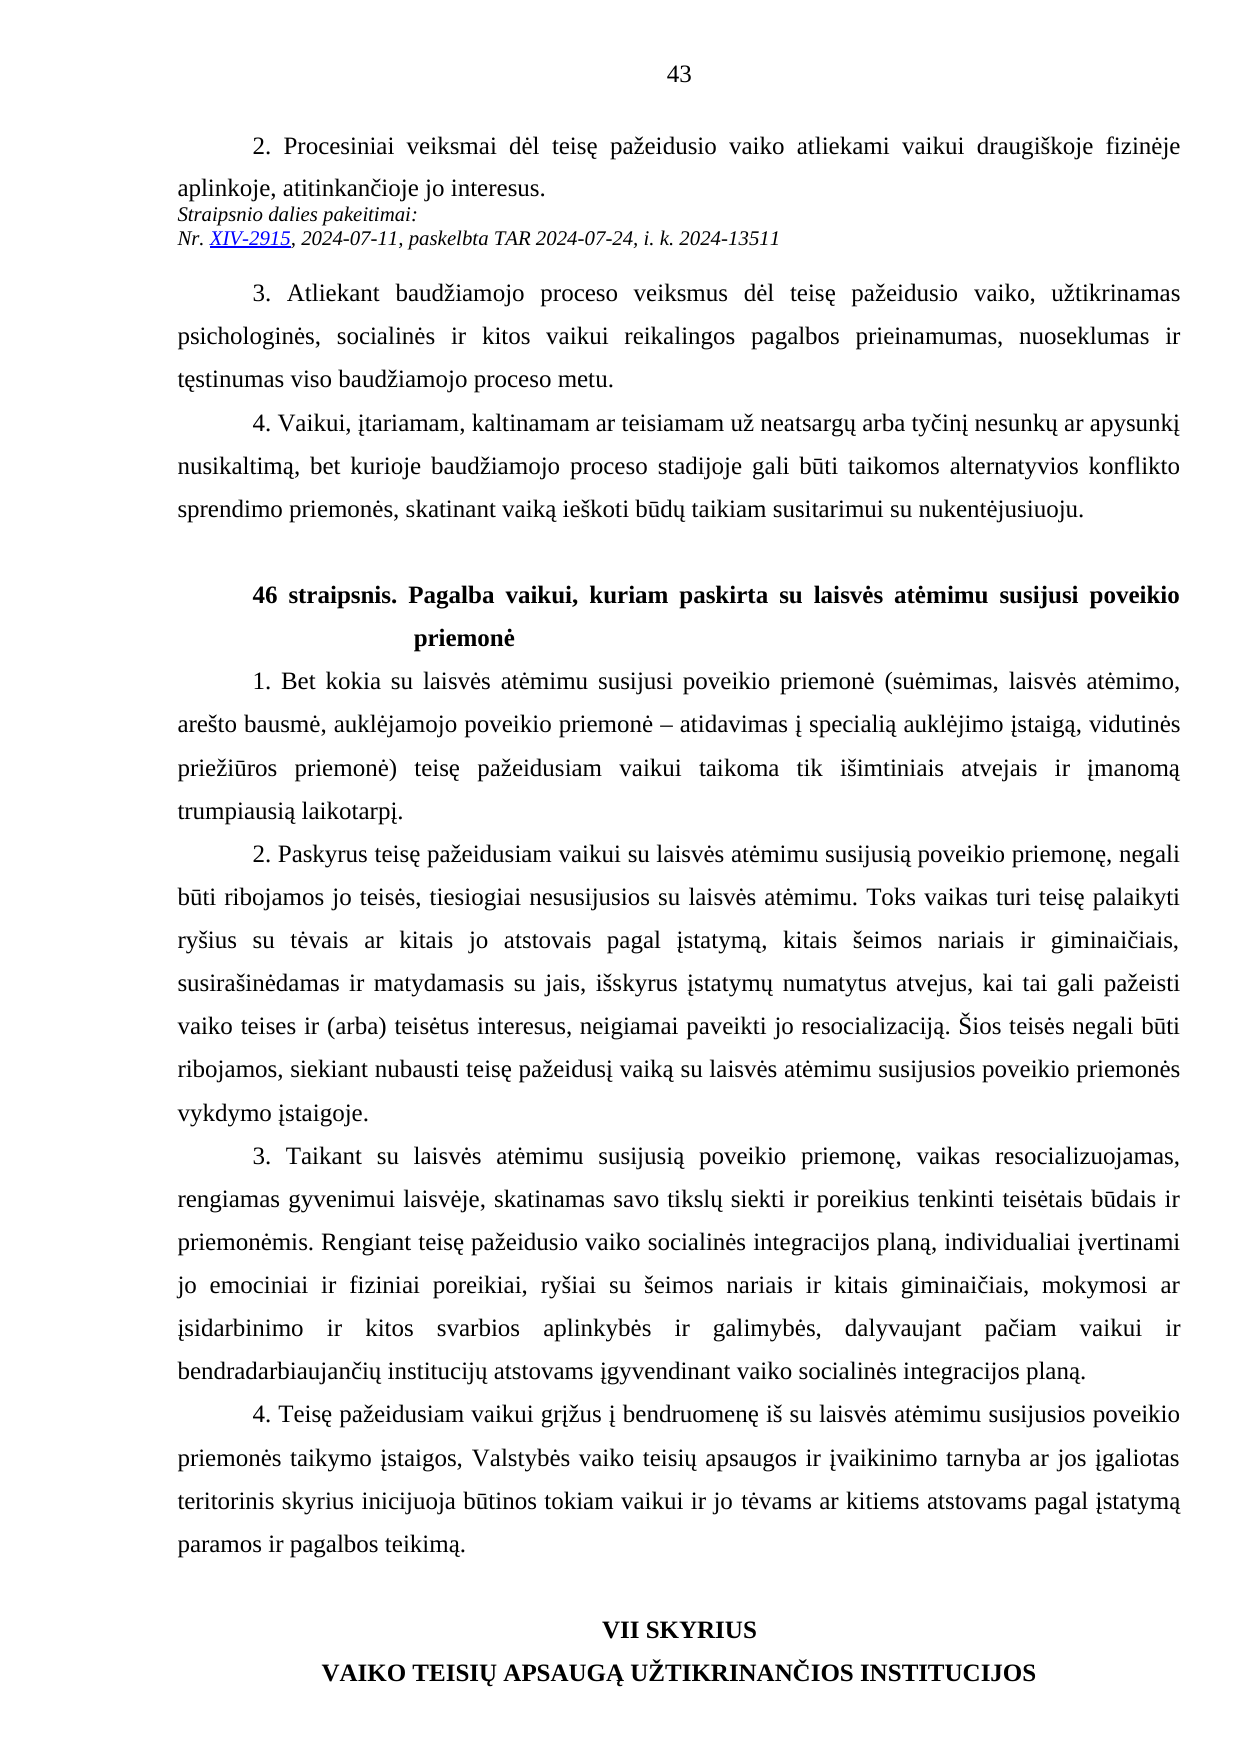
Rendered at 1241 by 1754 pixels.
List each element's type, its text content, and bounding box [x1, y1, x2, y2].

text 2. Paskyrus teisę pažeidusiam vaikui su laisvės atėmimu susijusią poveikio priemonę, negali būti ribojamos jo teisės, tiesiogiai nesusijusios su laisvės atėmimu. Toks vaikas turi teisę palaikyti ryšius su tėvais ar kitais jo atstovais pagal įstatymą, kitais šeimos nariais ir giminaičiais, susirašinėdamas ir matydamasis su jais, išskyrus įstatymų numatytus atvejus, kai tai gali pažeisti vaiko teises ir (arba) teisėtus interesus, neigiamai paveikti jo resocializaciją. Šios teisės negali būti ribojamos, siekiant nubausti teisę pažeidusį vaiką su laisvės atėmimu susijusios poveikio priemonės vykdymo įstaigoje. [177, 839, 1181, 1126]
text VII SKYRIUS [177, 1615, 1181, 1644]
text 3. Taikant su laisvės atėmimu susijusią poveikio priemonę, vaikas resocializuojamas, rengiamas gyvenimui laisvėje, skatinamas savo tikslų siekti ir poreikius tenkinti teisėtais būdais ir priemonėmis. Rengiant teisę pažeidusio vaiko socialinės integracijos planą, individualiai įvertinami jo emociniai ir fiziniai poreikiai, ryšiai su šeimos nariais ir kitais giminaičiais, mokymosi ar įsidarbinimo ir kitos svarbios aplinkybės ir galimybės, dalyvaujant pačiam vaikui ir bendradarbiaujančių institucijų atstovams įgyvendinant vaiko socialinės integracijos planą. [177, 1141, 1181, 1385]
text 1. Bet kokia su laisvės atėmimu susijusi poveikio priemonė (suėmimas, laisvės atėmimo, arešto bausmė, auklėjamojo poveikio priemonė – atidavimas į specialią auklėjimo įstaigą, vidutinės priežiūros priemonė) teisę pažeidusiam vaikui taikoma tik išimtiniais atvejais ir įmanomą trumpiausią laikotarpį. [177, 666, 1181, 824]
text 3. Atliekant baudžiamojo proceso veiksmus dėl teisę pažeidusio vaiko, užtikrinamas psichologinės, socialinės ir kitos vaikui reikalingos pagalbos prieinamumas, nuoseklumas ir tęstinumas viso baudžiamojo proceso metu. [177, 278, 1181, 393]
text VAIKO TEISIŲ APSAUGĄ UŽTIKRINANČIOS INSTITUCIJOS [177, 1658, 1181, 1687]
text Nr. XIV-2915, 2024-07-11, paskelbta TAR 2024-07-24, i. k. 2024-13511 [177, 226, 1181, 249]
text 2. Procesiniai veiksmai dėl teisę pažeidusio vaiko atliekami vaikui draugiškoje fizinėje aplinkoje, atitinkančioje jo interesus. [177, 118, 1181, 201]
text 4. Vaikui, įtariamam, kaltinamam ar teisiamam už neatsargų arba tyčinį nesunkų ar apysunkį nusikaltimą, bet kurioje baudžiamojo proceso stadijoje gali būti taikomos alternatyvios konflikto sprendimo priemonės, skatinant vaiką ieškoti būdų taikiam susitarimui su nukentėjusiuoju. [177, 408, 1181, 523]
text 4. Teisę pažeidusiam vaikui grįžus į bendruomenę iš su laisvės atėmimu susijusios poveikio priemonės taikymo įstaigos, Valstybės vaiko teisių apsaugos ir įvaikinimo tarnyba ar jos įgaliotas teritorinis skyrius inicijuoja būtinos tokiam vaikui ir jo tėvams ar kitiems atstovams pagal įstatymą paramos ir pagalbos teikimą. [177, 1399, 1181, 1558]
text 46 straipsnis. Pagalba vaikui, kuriam paskirta su laisvės atėmimu susijusi poveikio priemonė [252, 580, 1181, 652]
text Straipsnio dalies pakeitimai: [177, 201, 1181, 226]
